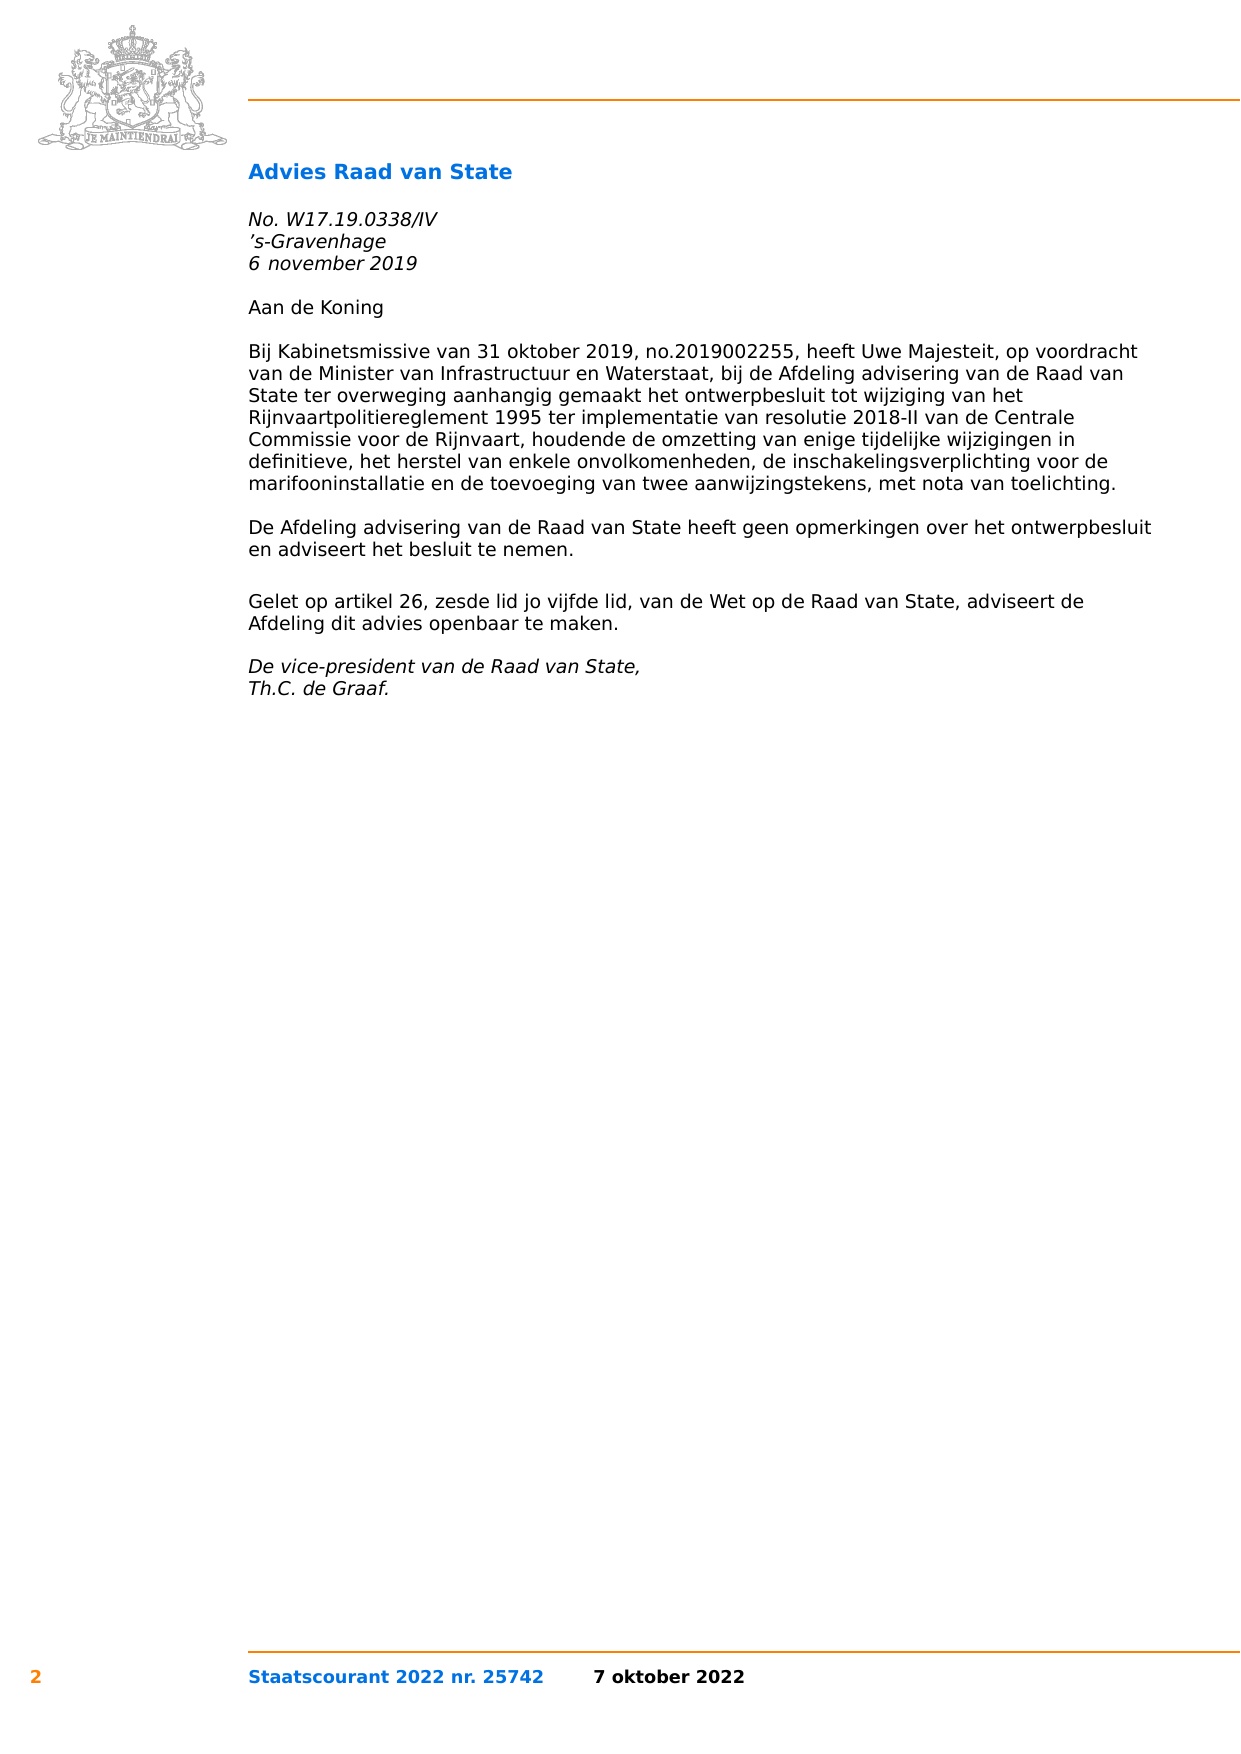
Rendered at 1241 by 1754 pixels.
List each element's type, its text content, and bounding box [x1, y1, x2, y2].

text De Afdeling advisering van de Raad van State heeft geen opmerkingen over het ontwerpbesluit en adviseert het besluit te nemen. [248, 517, 1163, 561]
subtitle Advies Raad van State [248, 160, 1163, 184]
text Bij Kabinetsmissive van 31 oktober 2019, no.2019002255, heeft Uwe Majesteit, op voordracht van de Minister van Infrastructuur en Waterstaat, bij de Afdeling advisering van de Raad van State ter overweging aanhangig gemaakt het ontwerpbesluit tot wijziging van het Rijnvaartpolitiereglement 1995 ter implementatie van resolutie 2018-II van de Centrale Commissie voor de Rijnvaart, houdende de omzetting van enige tijdelijke wijzigingen in definitieve, het herstel van enkele onvolkomenheden, de inschakelingsverplichting voor de marifooninstallatie en de toevoeging van twee aanwijzingstekens, met nota van toelichting. [248, 341, 1163, 495]
text ’s-Gravenhage [248, 231, 1163, 253]
text De vice-president van de Raad van State, Th.C. de Graaf. [248, 656, 1163, 700]
picture [38, 25, 227, 150]
text No. W17.19.0338/IV [248, 209, 1163, 231]
text 6 november 2019 [248, 253, 1163, 275]
text Aan de Koning [248, 297, 1163, 319]
text Gelet op artikel 26, zesde lid jo vijfde lid, van de Wet op de Raad van State, adviseert de Afdeling dit advies openbaar te maken. [248, 591, 1163, 634]
